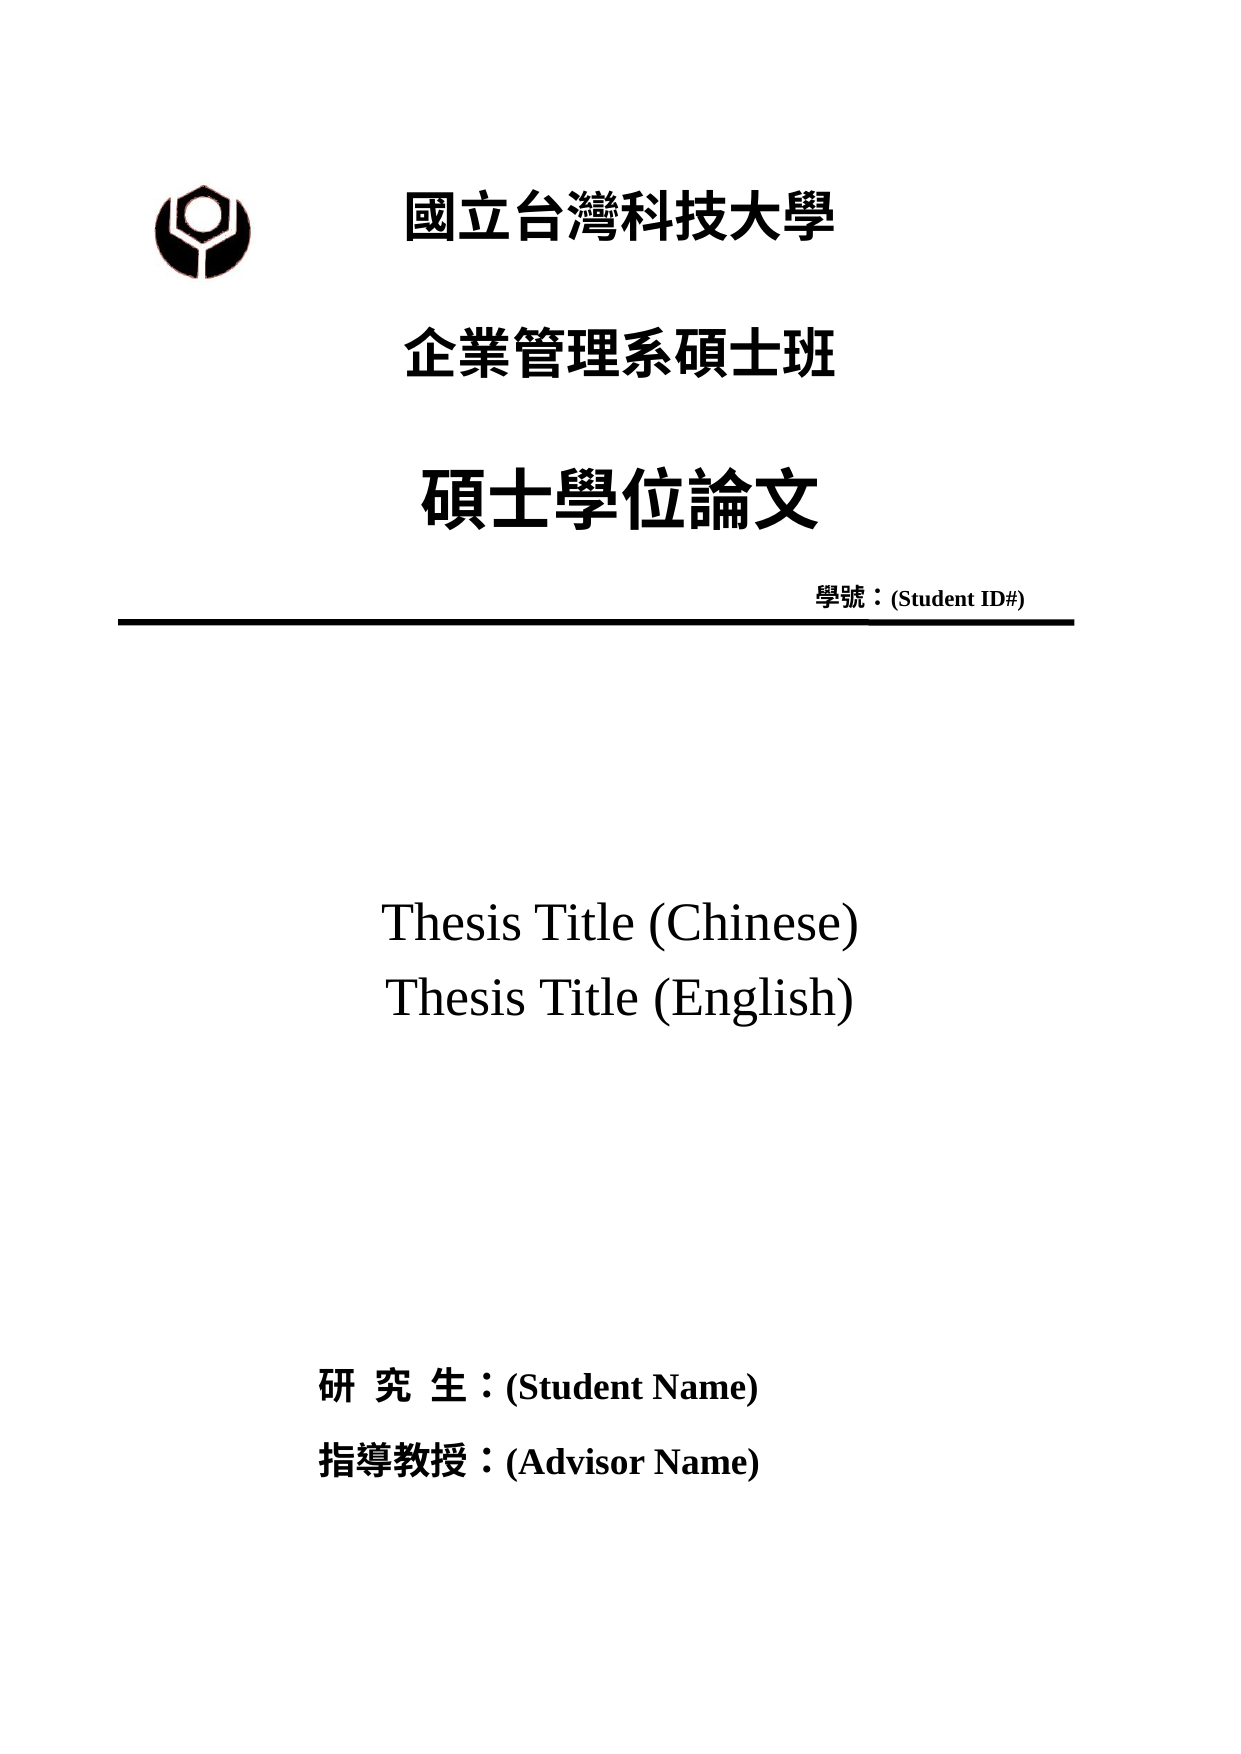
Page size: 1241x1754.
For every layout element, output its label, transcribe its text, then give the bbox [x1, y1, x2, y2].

text 學號：(Student ID#) [718, 554, 1122, 617]
text 指導教授：(Advisor Name) [268, 1417, 1122, 1479]
text 國立台灣科技大學 [118, 139, 1122, 264]
text Thesis Title (English) [118, 954, 1122, 1017]
text 企業管理系碩士班 [118, 277, 1122, 402]
text 研 究 生：(Student Name) [268, 1342, 1122, 1404]
text 碩士學位論文 [118, 423, 1122, 548]
text Thesis Title (Chinese) [118, 879, 1122, 942]
